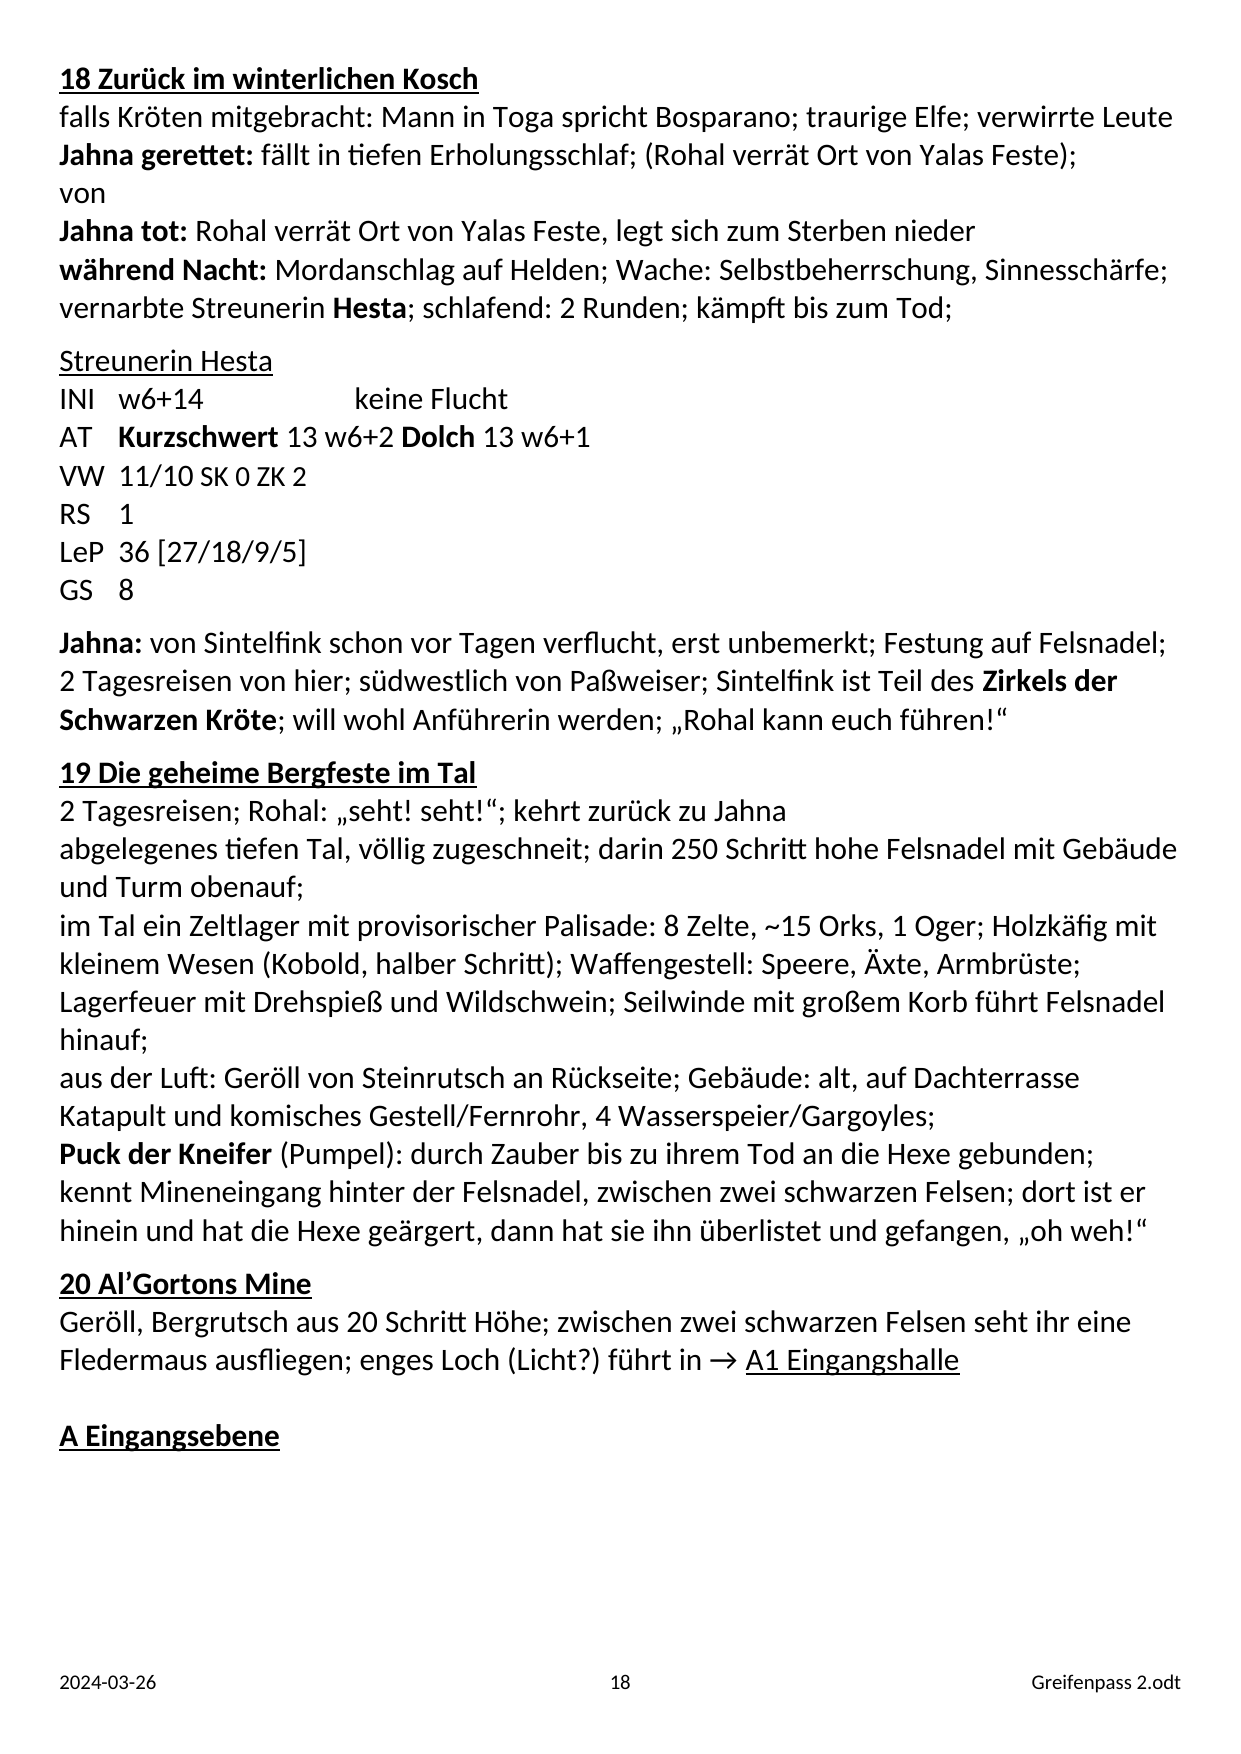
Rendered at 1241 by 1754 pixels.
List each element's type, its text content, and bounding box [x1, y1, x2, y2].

text Streunerin Hesta [59, 341, 1181, 379]
text A Eingangsebene [59, 1417, 1181, 1455]
text 18 Zurück im winterlichen Kosch [59, 59, 1181, 97]
text 20 Al’Gortons Mine [59, 1264, 1181, 1302]
text Jahna: von Sintelfink schon vor Tagen verflucht, erst unbemerkt; Festung auf Felsnadel; 2 Tagesreisen von hier; südwestlich von Paßweiser; Sintelfink ist Teil des Zirkels der Schwarzen Kröte; will wohl Anführerin werden; „Rohal kann euch führen!“ [59, 623, 1181, 738]
text Jahna tot: Rohal verrät Ort von Yalas Feste, legt sich zum Sterben nieder [59, 212, 1181, 250]
text Geröll, Bergrutsch aus 20 Schritt Höhe; zwischen zwei schwarzen Felsen seht ihr eine Fledermaus ausfliegen; enges Loch (Licht?) führt in → A1 Eingangshalle [59, 1302, 1181, 1378]
text Puck der Kneifer (Pumpel): durch Zauber bis zu ihrem Tod an die Hexe gebunden; kennt Mineneingang hinter der Felsnadel, zwischen zwei schwarzen Felsen; dort ist er hinein und hat die Hexe geärgert, dann hat sie ihn überlistet und gefangen, „oh weh!“ [59, 1134, 1181, 1249]
text LeP 36 [27/18/9/5] [59, 532, 1181, 570]
text AT Kurzschwert 13 w6+2 Dolch 13 w6+1 [59, 417, 1181, 456]
text GS 8 [59, 570, 1181, 608]
text 2 Tagesreisen; Rohal: „seht! seht!“; kehrt zurück zu Jahna [59, 791, 1181, 829]
text abgelegenes tiefen Tal, völlig zugeschneit; darin 250 Schritt hohe Felsnadel mit Gebäude und Turm obenauf; im Tal ein Zeltlager mit provisorischer Palisade: 8 Zelte, ~15 Orks, 1 Oger; Holzkäfig mit kleinem Wesen (Kobold, halber Schritt); Waffengestell: Speere, Äxte, Armbrüste; Lagerfeuer mit Drehspieß und Wildschwein; Seilwinde mit großem Korb führt Felsnadel hinauf; [59, 829, 1181, 1058]
text falls Kröten mitgebracht: Mann in Toga spricht Bosparano; traurige Elfe; verwirrte Leute [59, 97, 1181, 135]
text aus der Luft: Geröll von Steinrutsch an Rückseite; Gebäude: alt, auf Dachterrasse Katapult und komisches Gestell/Fernrohr, 4 Wasserspeier/Gargoyles; [59, 1058, 1181, 1134]
text während Nacht: Mordanschlag auf Helden; Wache: Selbstbeherrschung, Sinnesschärfe; vernarbte Streunerin Hesta; schlafend: 2 Runden; kämpft bis zum Tod; [59, 250, 1181, 341]
text INI w6+14 keine Flucht [59, 379, 1181, 417]
text VW 11/10 SK 0 ZK 2 [59, 456, 1181, 494]
text RS 1 [59, 494, 1181, 532]
text 19 Die geheime Bergfeste im Tal [59, 753, 1181, 791]
text Jahna gerettet: fällt in tiefen Erholungsschlaf; (Rohal verrät Ort von Yalas Feste); von [59, 135, 1181, 212]
